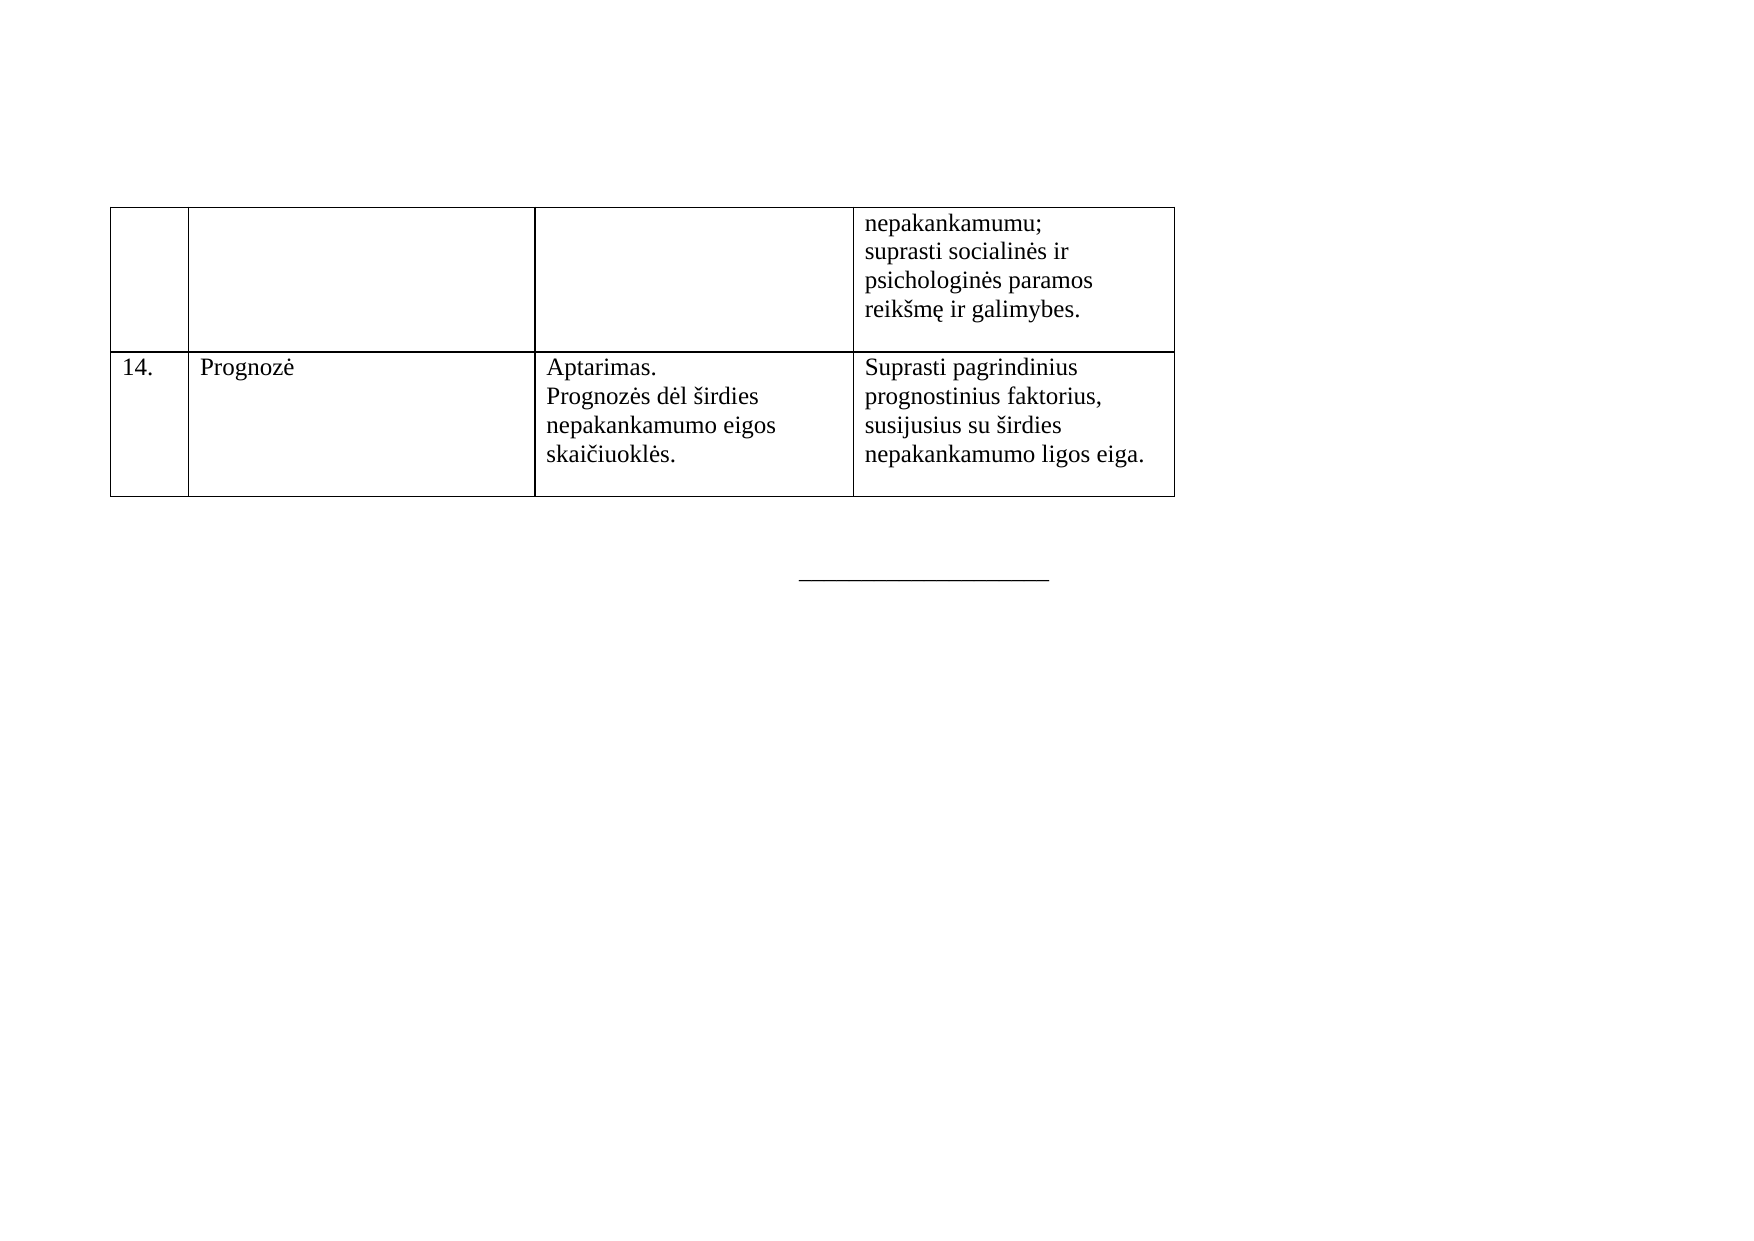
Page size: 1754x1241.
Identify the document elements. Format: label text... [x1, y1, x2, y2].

table_cell nepakankamumu; suprasti socialinės ir psichologinės paramos reikšmę ir galimybes. [854, 208, 1174, 351]
text ____________________ [156, 555, 1636, 583]
table_cell 14. [111, 353, 188, 496]
table_cell [111, 208, 188, 351]
table_cell [189, 208, 534, 351]
table_cell Aptarimas. Prognozės dėl širdies nepakankamumo eigos skaičiuoklės. [536, 353, 853, 496]
table_cell [536, 208, 853, 351]
table_cell Prognozė [189, 353, 534, 496]
table_cell Suprasti pagrindinius prognostinius faktorius, susijusius su širdies nepakankamumo ligos eiga. [854, 353, 1174, 496]
